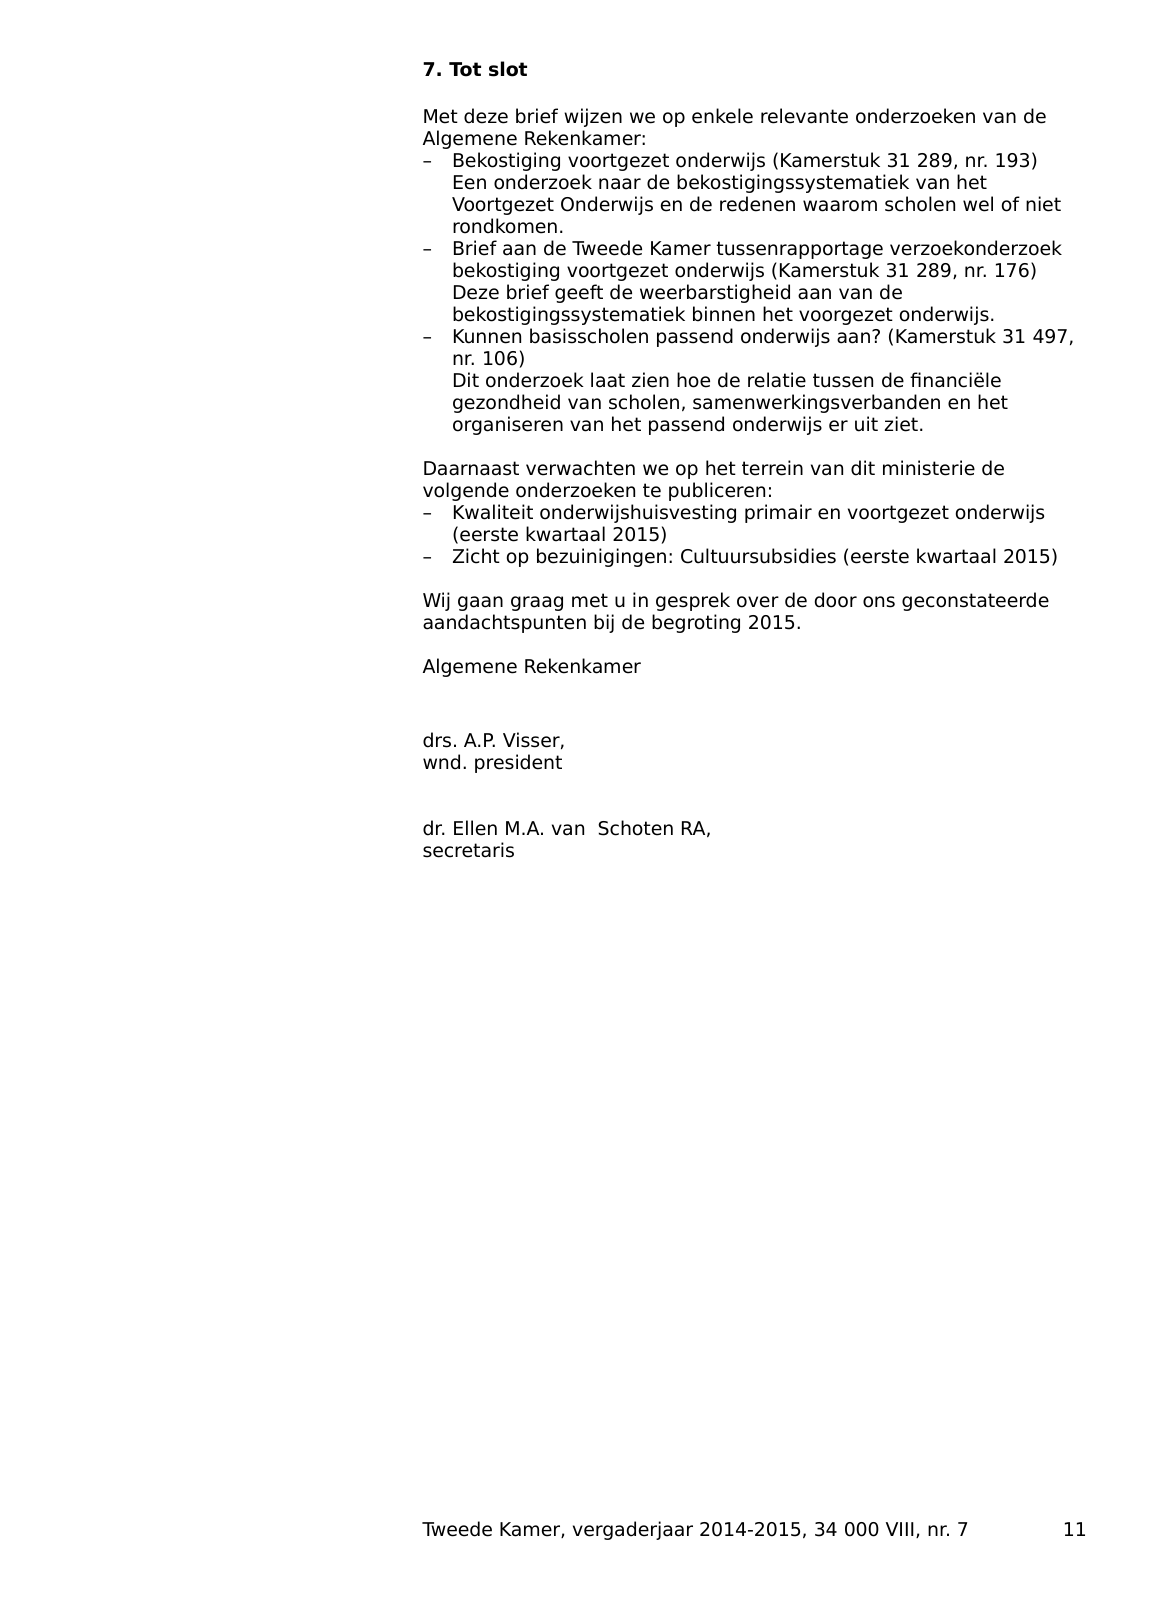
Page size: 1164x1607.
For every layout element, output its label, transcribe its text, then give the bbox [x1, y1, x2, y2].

text Met deze brief wijzen we op enkele relevante onderzoeken van de Algemene Rekenkamer: [422, 106, 1087, 150]
text drs. A.P. Visser, wnd. president [422, 708, 1087, 774]
text Daarnaast verwachten we op het terrein van dit ministerie de volgende onderzoeken te publiceren: [422, 458, 1087, 502]
text – Bekostiging voortgezet onderwijs (Kamerstuk 31 289, nr. 193) [422, 150, 1087, 172]
text Dit onderzoek laat zien hoe de relatie tussen de financiële gezondheid van scholen, samenwerkingsverbanden en het organiseren van het passend onderwijs er uit ziet. [452, 370, 1087, 436]
text – Kwaliteit onderwijshuisvesting primair en voortgezet onderwijs (eerste kwartaal 2015) [422, 502, 1087, 546]
text Algemene Rekenkamer [422, 656, 1087, 678]
text – Zicht op bezuinigingen: Cultuursubsidies (eerste kwartaal 2015) [422, 546, 1087, 568]
subtitle 7. Tot slot [422, 59, 1087, 81]
text Een onderzoek naar de bekostigingssystematiek van het Voortgezet Onderwijs en de redenen waarom scholen wel of niet rondkomen. [452, 172, 1087, 238]
text dr. Ellen M.A. van Schoten RA, secretaris [422, 796, 1087, 862]
text – Brief aan de Tweede Kamer tussenrapportage verzoekonderzoek bekostiging voortgezet onderwijs (Kamerstuk 31 289, nr. 176) [422, 238, 1087, 282]
text – Kunnen basisscholen passend onderwijs aan? (Kamerstuk 31 497, nr. 106) [422, 326, 1087, 370]
text Deze brief geeft de weerbarstigheid aan van de bekostigingssystematiek binnen het voorgezet onderwijs. [452, 282, 1087, 326]
text Wij gaan graag met u in gesprek over de door ons geconstateerde aandachtspunten bij de begroting 2015. [422, 590, 1087, 634]
